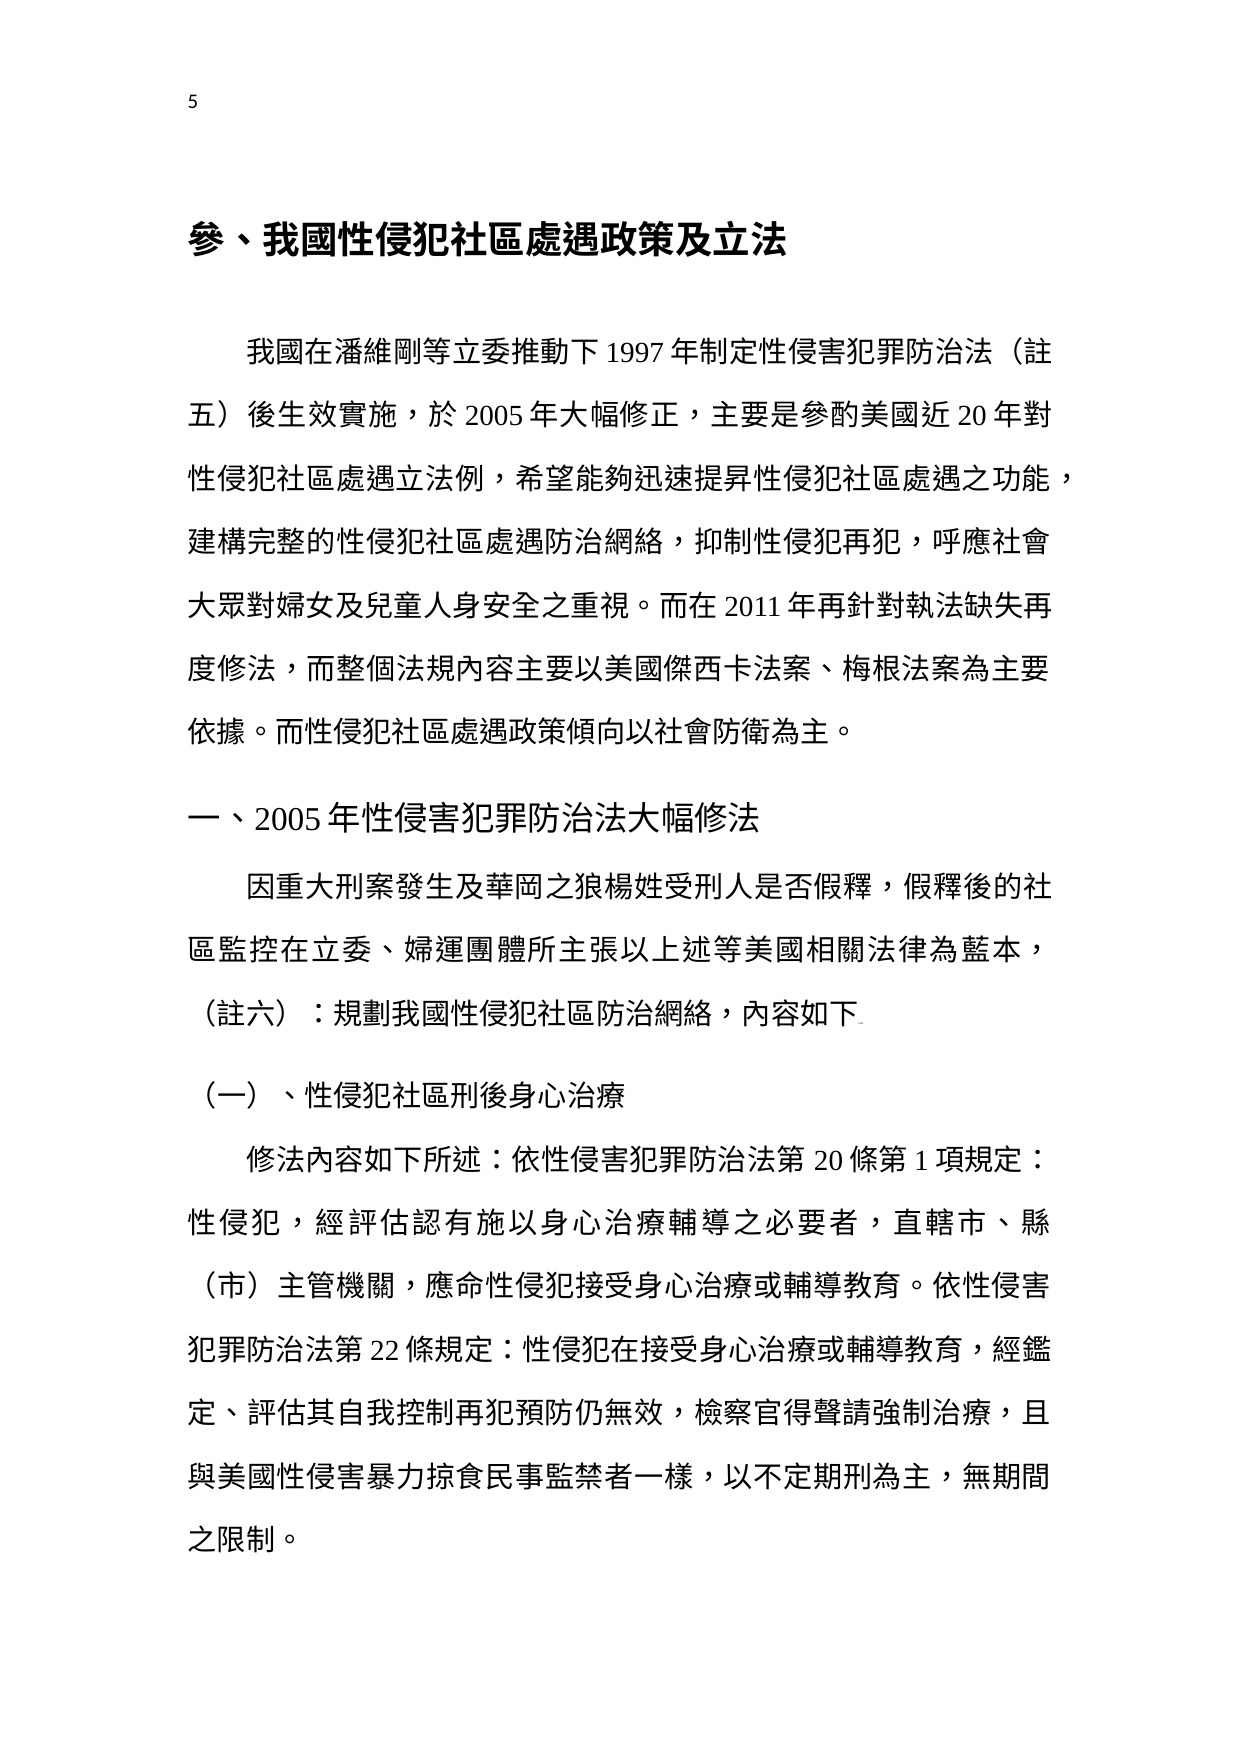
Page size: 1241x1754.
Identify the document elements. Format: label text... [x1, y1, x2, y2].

text 因重大刑案發生及華岡之狼楊姓受刑人是否假釋，假釋後的社區監控在立委、婦運團體所主張以上述等美國相關法律為藍本，（註六）：規劃我國性侵犯社區防治網絡，內容如下P32F [187, 863, 1053, 1033]
text 我國在潘維剛等立委推動下1997年制定性侵害犯罪防治法（註五）後生效實施，於2005年大幅修正，主要是參酌美國近20年對性侵犯社區處遇立法例，希望能夠迅速提昇性侵犯社區處遇之功能，建構完整的性侵犯社區處遇防治網絡，抑制性侵犯再犯，呼應社會大眾對婦女及兒童人身安全之重視。而在2011年再針對執法缺失再度修法，而整個法規內容主要以美國傑西卡法案、梅根法案為主要依據。而性侵犯社區處遇政策傾向以社會防衛為主。 [187, 328, 1053, 751]
text （一）、性侵犯社區刑後身心治療 [188, 1073, 1053, 1115]
text 修法內容如下所述：依性侵害犯罪防治法第20條第1項規定：性侵犯，經評估認有施以身心治療輔導之必要者，直轄市、縣（市）主管機關，應命性侵犯接受身心治療或輔導教育。依性侵害犯罪防治法第22條規定：性侵犯在接受身心治療或輔導教育，經鑑定、評估其自我控制再犯預防仍無效，檢察官得聲請強制治療，且與美國性侵害暴力掠食民事監禁者一樣，以不定期刑為主，無期間之限制。 [187, 1136, 1053, 1559]
text 參、我國性侵犯社區處遇政策及立法 [187, 209, 1053, 264]
text 一、2005年性侵害犯罪防治法大幅修法 [187, 791, 1053, 839]
